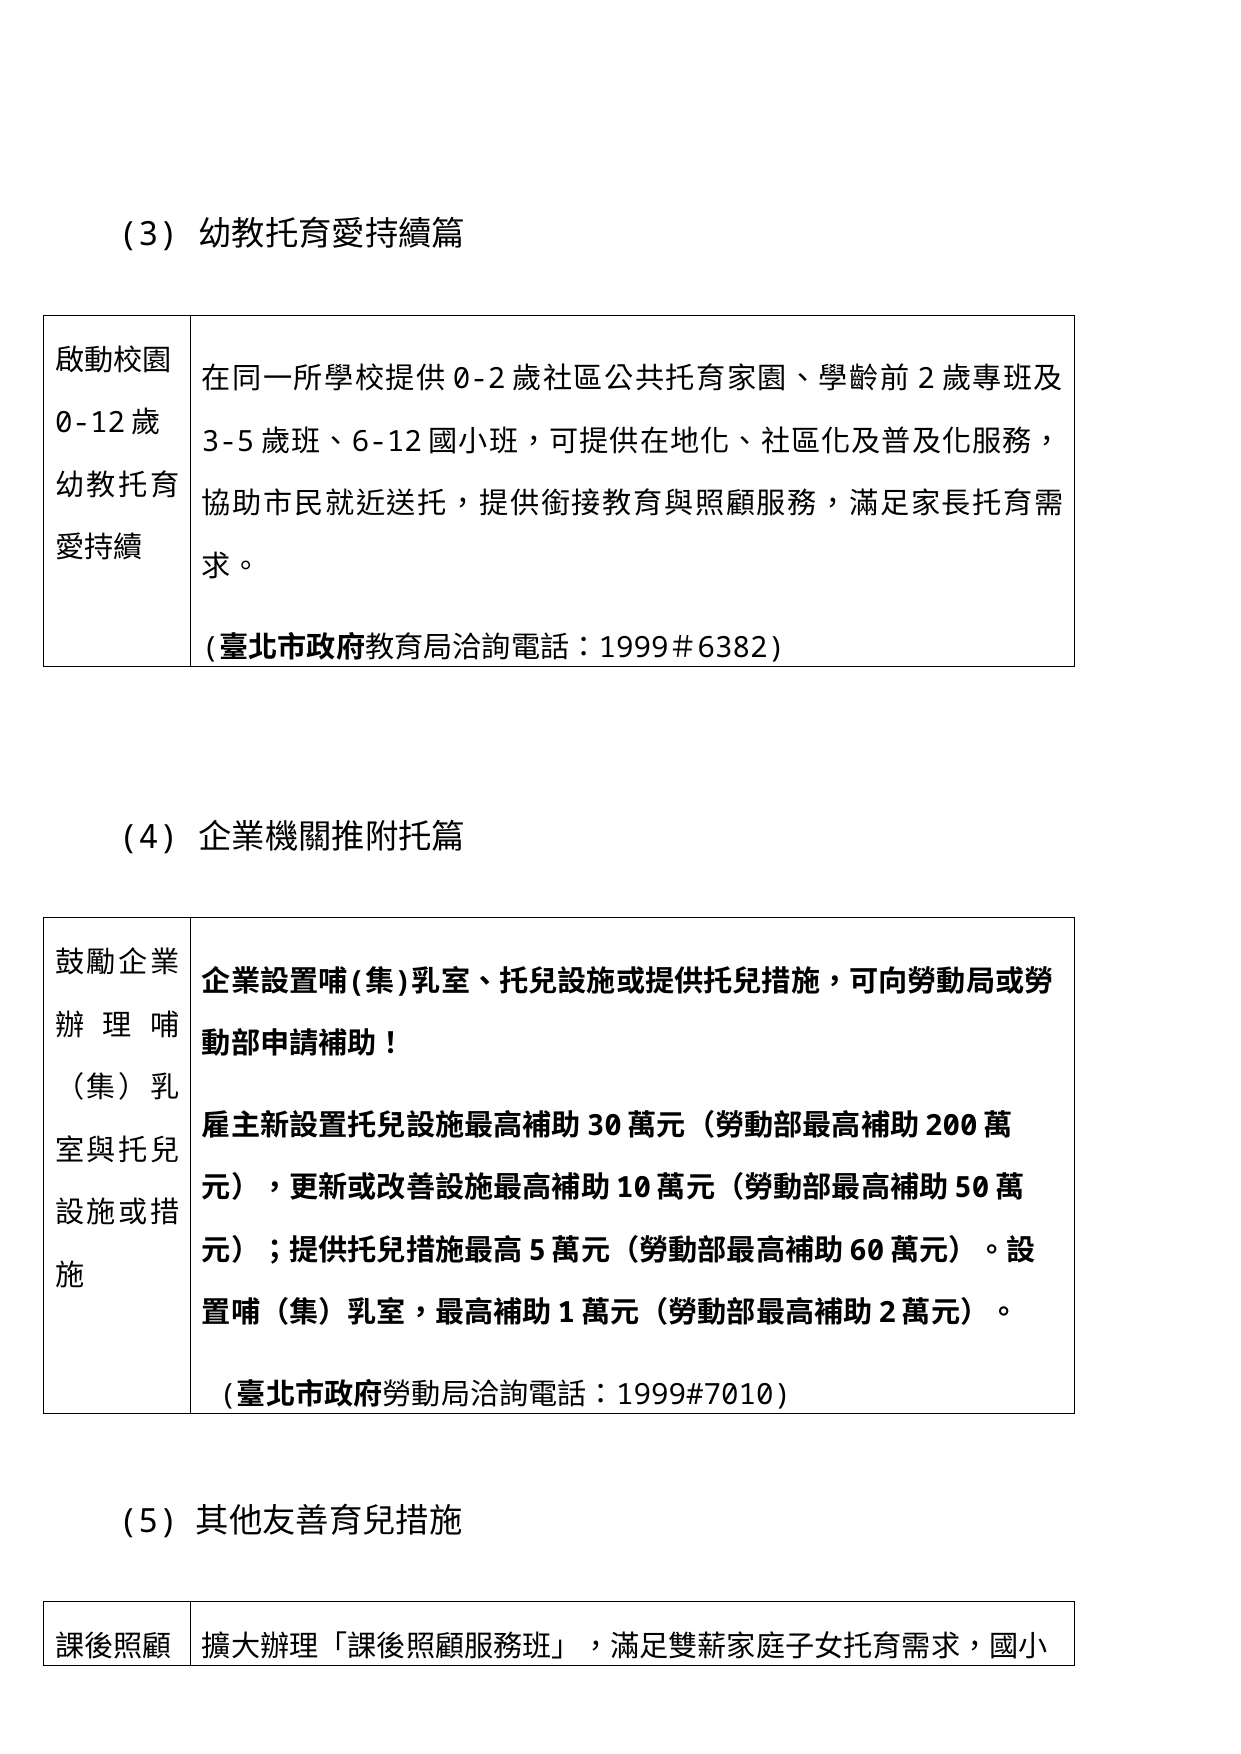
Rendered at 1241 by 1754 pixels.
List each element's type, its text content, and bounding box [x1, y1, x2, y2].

table_header 課後照顧 [44, 1602, 190, 1664]
table_header 鼓勵企業辦理哺（集）乳室與托兒設施或措施 [44, 918, 190, 1412]
text (5) 其他友善育兒措施 [118, 1476, 1122, 1538]
table_header 企業設置哺(集)乳室、托兒設施或提供托兒措施，可向勞動局或勞動部申請補助！ 雇主新設置托兒設施最高補助30萬元（勞動部最高補助200萬元），更新或改善設施最高補助10萬元（勞動部最高補助50萬元）；提供托兒措施最高5萬元（勞動部最高補助60萬元）。設置哺（集）乳室，最高補助1萬元（勞動部最高補助2萬元）。 (臺北市政府勞動局洽詢電話：1999#7010) [191, 918, 1074, 1412]
text (4) 企業機關推附托篇 [118, 792, 1122, 854]
table_header 啟動校園0-12歲 幼教托育愛持續 [44, 316, 190, 666]
text (3) 幼教托育愛持續篇 [118, 189, 1122, 252]
table_header 擴大辦理「課後照顧服務班」，滿足雙薪家庭子女托育需求，國小 [191, 1602, 1074, 1664]
table_header 在同一所學校提供0-2歲社區公共托育家園、學齡前2歲專班及3-5歲班、6-12國小班，可提供在地化、社區化及普及化服務，協助市民就近送托，提供銜接教育與照顧服務，滿足家長托育需求。 (臺北市政府教育局洽詢電話：1999＃6382) [191, 316, 1074, 666]
